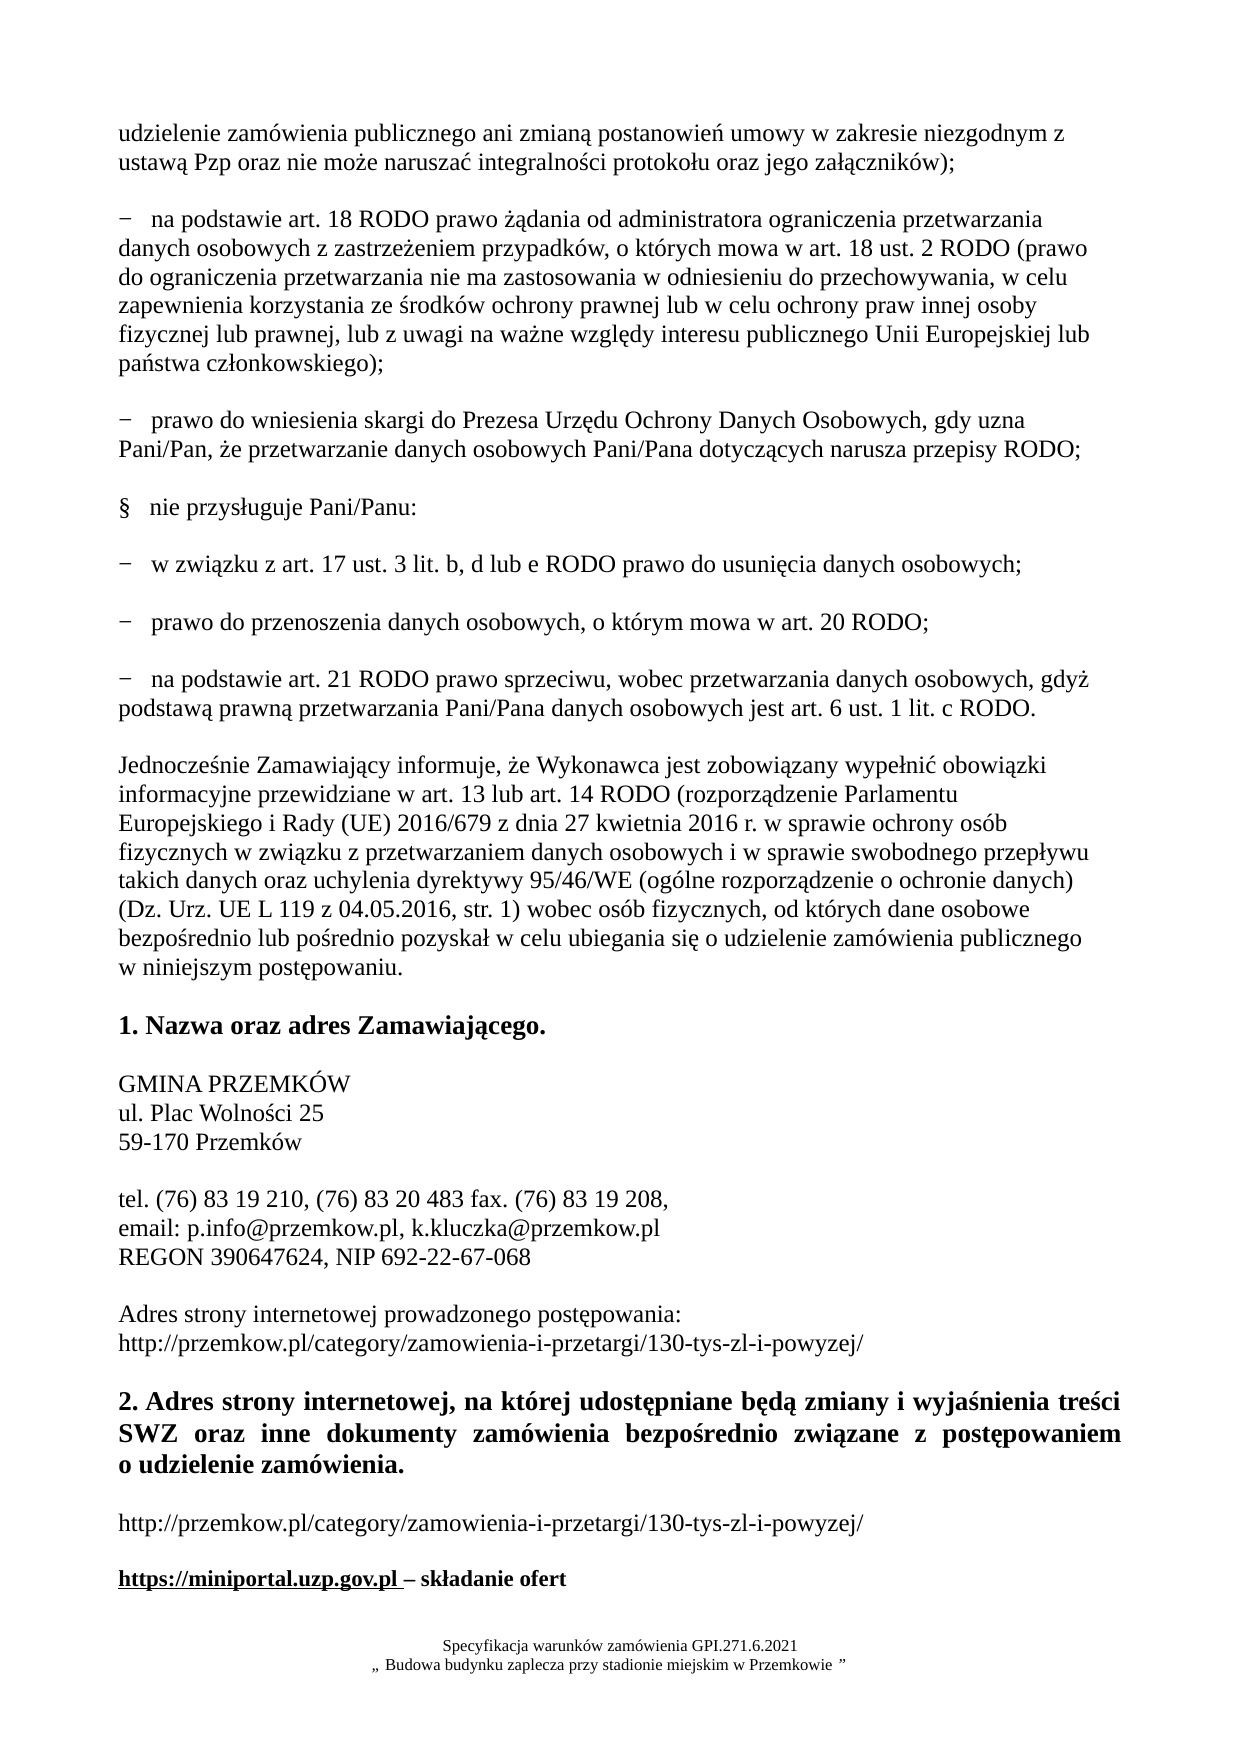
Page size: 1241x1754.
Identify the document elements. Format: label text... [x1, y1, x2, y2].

text https://miniportal.uzp.gov.pl – składanie ofert [118, 1565, 1122, 1592]
text 1. Nazwa oraz adres Zamawiającego. [118, 1009, 1101, 1041]
text email: p.info@przemkow.pl, k.kluczka@przemkow.pl [118, 1213, 1098, 1242]
text 2. Adres strony internetowej, na której udostępniane będą zmiany i wyjaśnienia treści SWZ oraz inne dokumenty zamówienia bezpośrednio związane z postępowaniem o udzielenie zamówienia. [118, 1386, 1122, 1479]
text Adres strony internetowej prowadzonego postępowania: http://przemkow.pl/category/zamowienia-i-przetargi/130-tys-zl-i-powyzej/ [118, 1299, 1101, 1357]
text GMINA PRZEMKÓW [118, 1069, 1098, 1098]
text 59-170 Przemków [118, 1127, 1098, 1156]
text ul. Plac Wolności 25 [118, 1098, 1098, 1127]
text tel. (76) 83 19 210, (76) 83 20 483 fax. (76) 83 19 208, [118, 1184, 1098, 1213]
text http://przemkow.pl/category/zamowienia-i-przetargi/130-tys-zl-i-powyzej/ [118, 1508, 1101, 1536]
text udzielenie zamówienia publicznego ani zmianą postanowień umowy w zakresie niezgodnym z ustawą Pzp oraz nie może naruszać integralności protokołu oraz jego załączników); − na podstawie art. 18 RODO prawo żądania od administratora ograniczenia przetwarzania danych osobowych z zastrzeżeniem przypadków, o których mowa w art. 18 ust. 2 RODO (prawo do ograniczenia przetwarzania nie ma zastosowania w odniesieniu do przechowywania, w celu zapewnienia korzystania ze środków ochrony prawnej lub w celu ochrony praw innej osoby fizycznej lub prawnej, lub z uwagi na ważne względy interesu publicznego Unii Europejskiej lub państwa członkowskiego); − prawo do wniesienia skargi do Prezesa Urzędu Ochrony Danych Osobowych, gdy uzna Pani/Pan, że przetwarzanie danych osobowych Pani/Pana dotyczących narusza przepisy RODO; § nie przysługuje Pani/Panu: − w związku z art. 17 ust. 3 lit. b, d lub e RODO prawo do usunięcia danych osobowych; − prawo do przenoszenia danych osobowych, o którym mowa w art. 20 RODO; − na podstawie art. 21 RODO prawo sprzeciwu, wobec przetwarzania danych osobowych, gdyż podstawą prawną przetwarzania Pani/Pana danych osobowych jest art. 6 ust. 1 lit. c RODO. Jednocześnie Zamawiający informuje, że Wykonawca jest zobowiązany wypełnić obowiązki informacyjne przewidziane w art. 13 lub art. 14 RODO (rozporządzenie Parlamentu Europejskiego i Rady (UE) 2016/679 z dnia 27 kwietnia 2016 r. w sprawie ochrony osób fizycznych w związku z przetwarzaniem danych osobowych i w sprawie swobodnego przepływu takich danych oraz uchylenia dyrektywy 95/46/WE (ogólne rozporządzenie o ochronie danych) (Dz. Urz. UE L 119 z 04.05.2016, str. 1) wobec osób fizycznych, od których dane osobowe bezpośrednio lub pośrednio pozyskał w celu ubiegania się o udzielenie zamówienia publicznego w niniejszym postępowaniu. [118, 118, 1101, 1009]
text REGON 390647624, NIP 692-22-67-068 [118, 1242, 1098, 1271]
